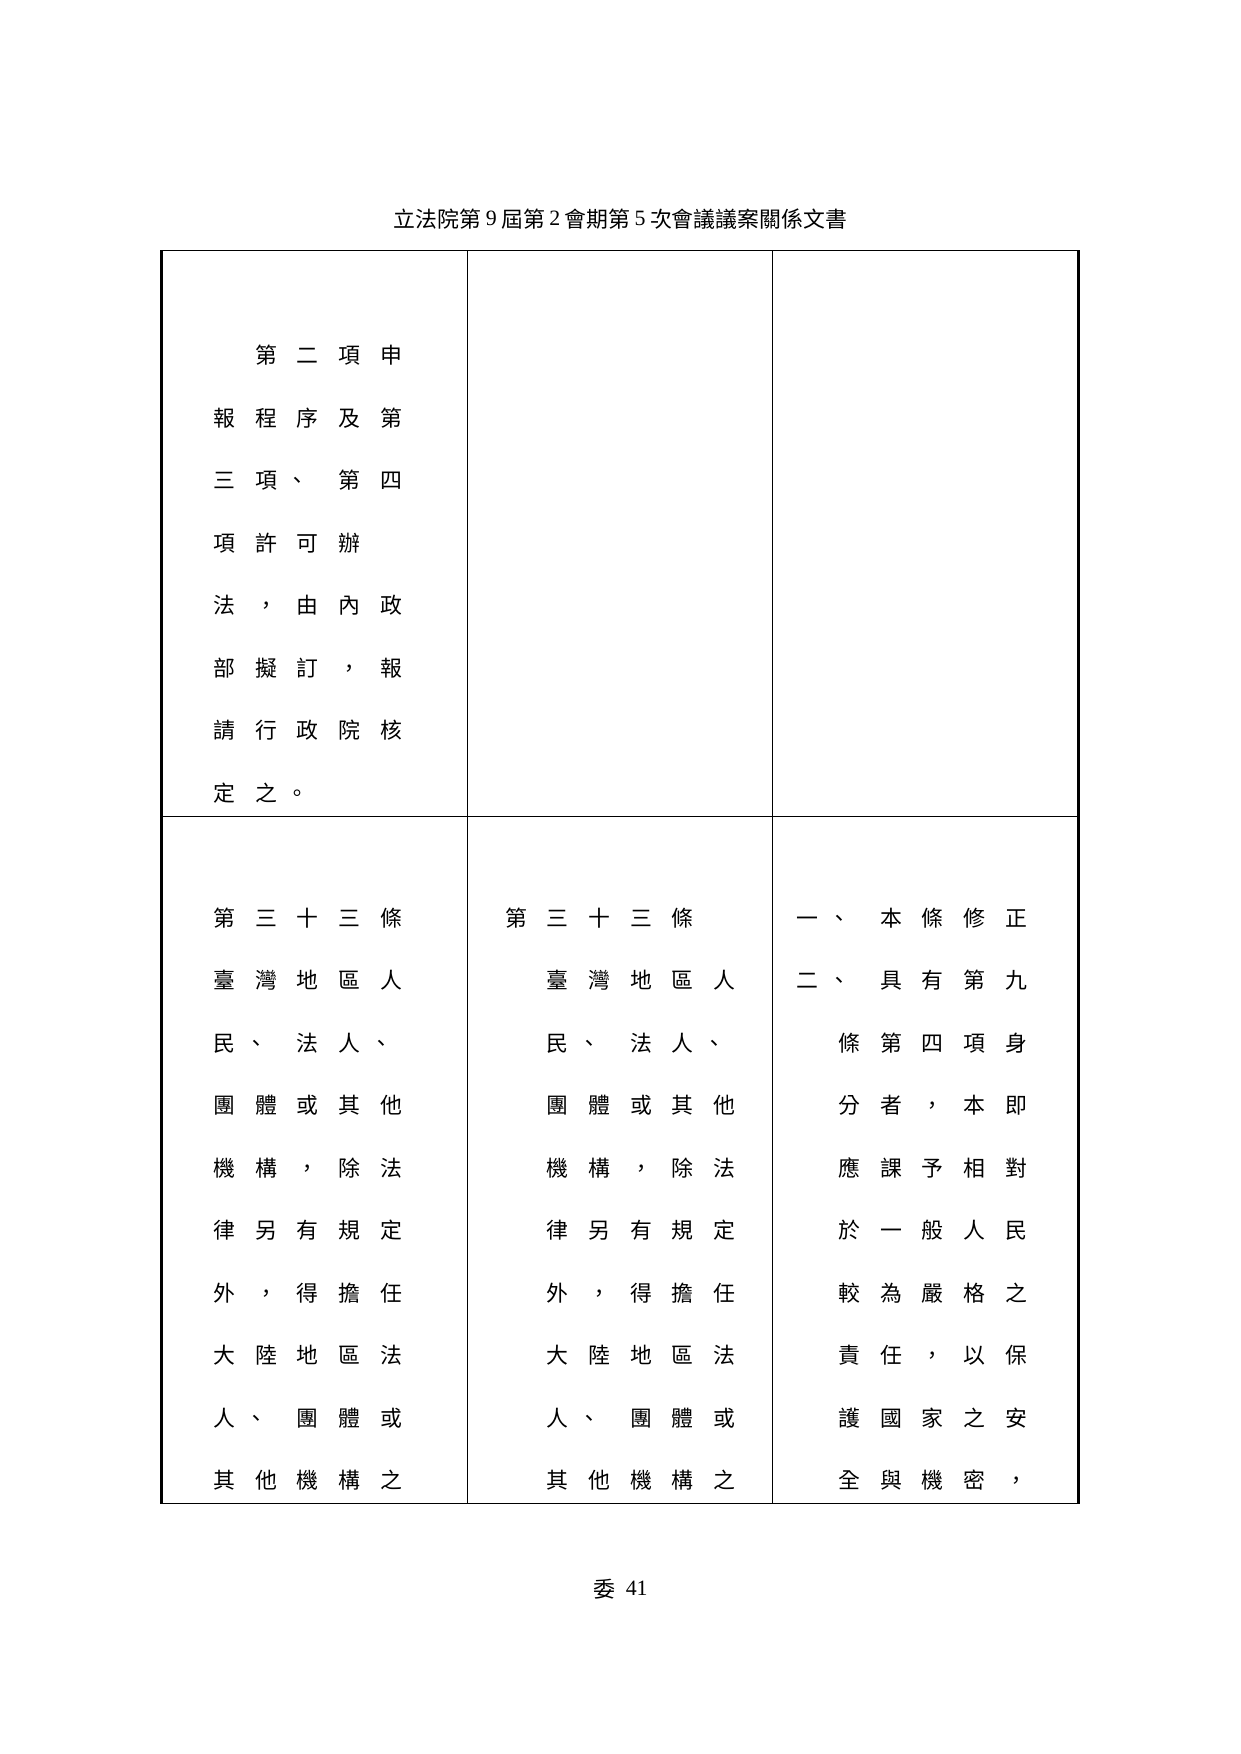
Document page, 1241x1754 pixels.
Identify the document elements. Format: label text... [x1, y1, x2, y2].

table_cell [468, 251, 772, 816]
table_cell [773, 251, 1077, 816]
table_cell 第三十三條 臺灣地區人民、法人、團體或其他機構，除法律另有規定外，得擔任大陸地區法人、團體或其他機構之 [163, 817, 467, 1503]
table_cell 第二項申報程序及第三項、第四項許可辦法，由內政部擬訂，報請行政院核定之。 [163, 251, 467, 816]
table_cell 第三十三條 臺灣地區人民、法人、團體或其他機構，除法律另有規定外，得擔任大陸地區法人、團體或其他機構之 [468, 817, 772, 1503]
table_cell 一、本條修正 二、具有第九條第四項身分者，本即應課予相對於一般人民較為嚴格之責任，以保護國家之安全與機密， [773, 817, 1077, 1503]
